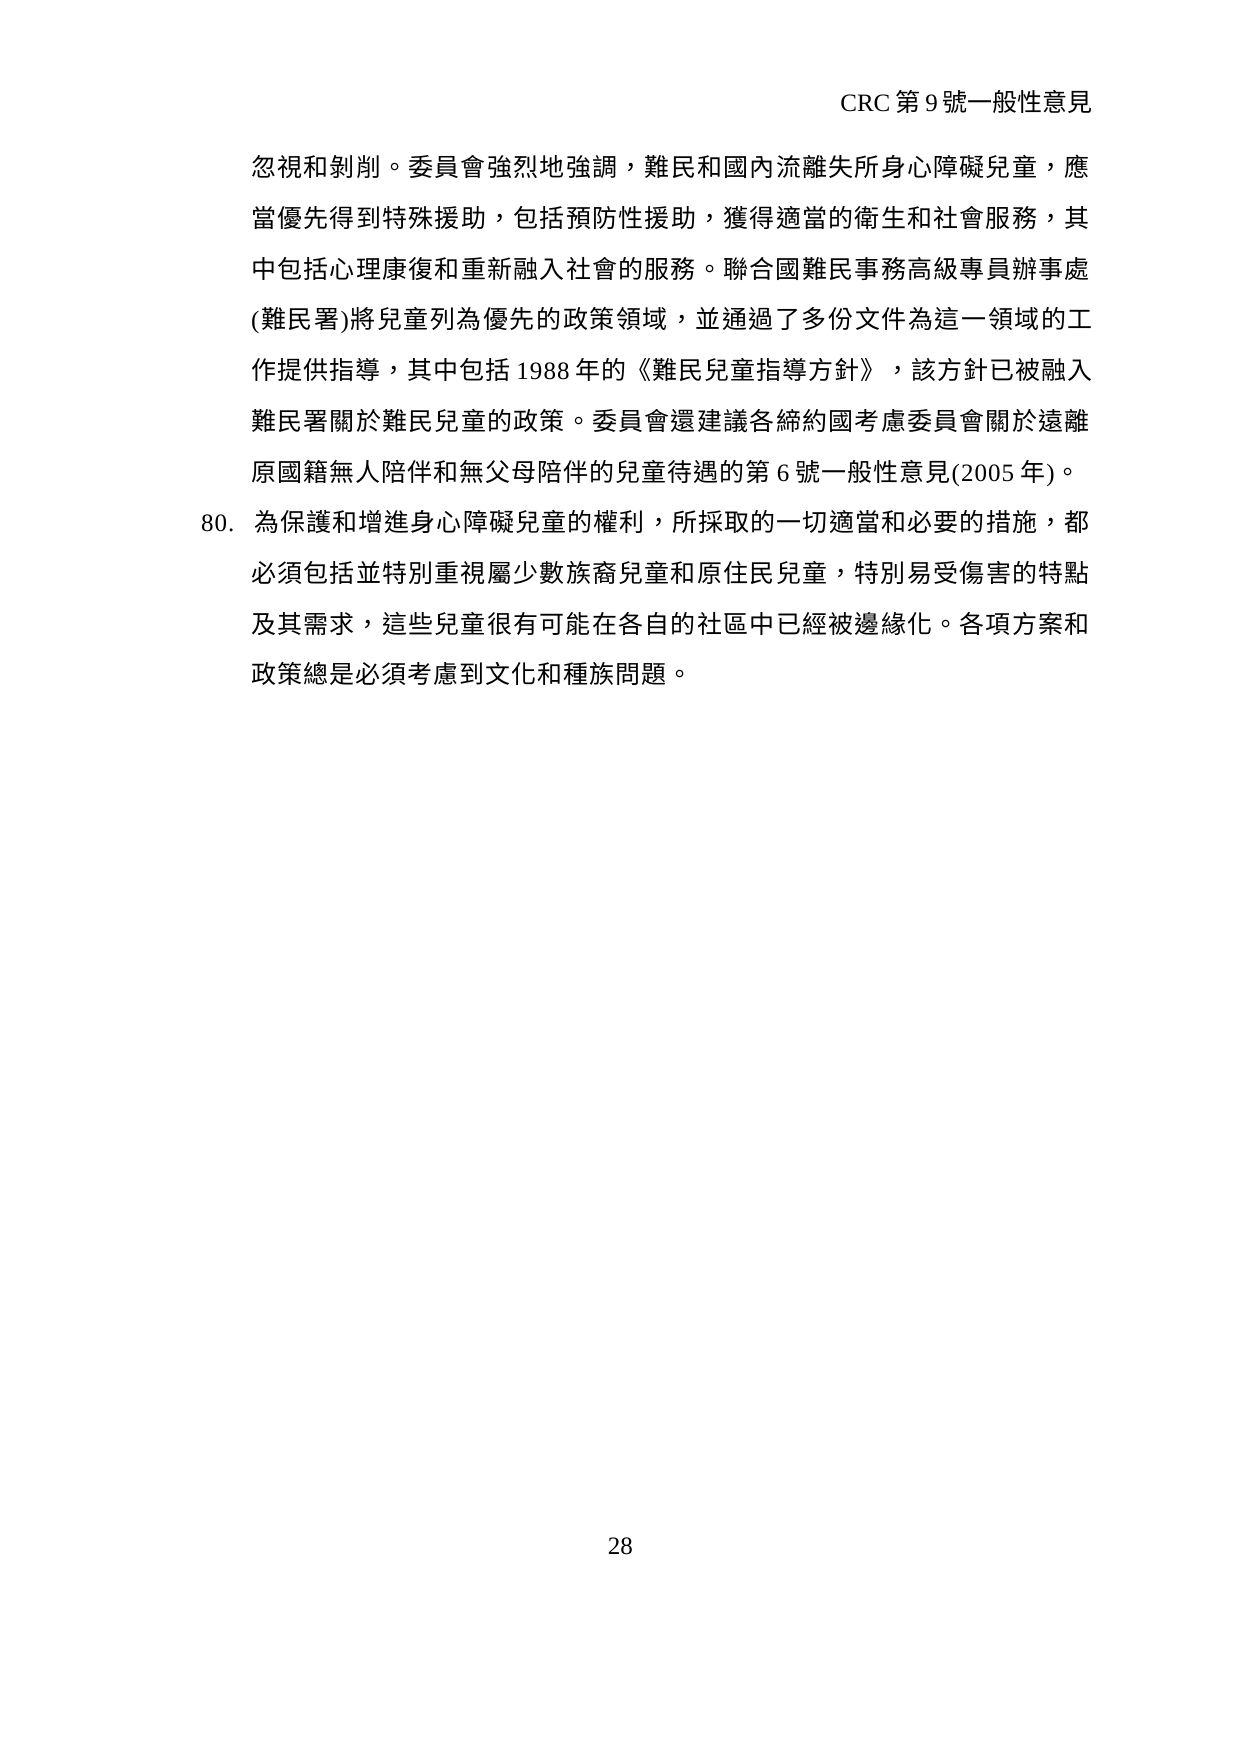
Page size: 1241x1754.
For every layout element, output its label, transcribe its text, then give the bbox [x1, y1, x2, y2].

list 某些身心障礙是致使某些個人成為難民，或國內流離失所者的條件――例如天災人禍――直接造成的。舉例而言，在武裝衝突結束之後很長時間內，地雷和未爆裝置仍然造成難民、國內流離失所兒童和居民兒童傷亡。難民和國內流離失所身心障礙兒童，很容易受到多種形式的歧視，尤其是難民和國內流離失所的身心障礙女孩，她們比男孩更容易受到虐待，包括性虐待、忽視和剝削。委員會強烈地強調，難民和國內流離失所身心障礙兒童，應當優先得到特殊援助，包括預防性援助，獲得適當的衛生和社會服務，其中包括心理康復和重新融入社會的服務。聯合國難民事務高級專員辦事處(難民署)將兒童列為優先的政策領域，並通過了多份文件為這一領域的工作提供指導，其中包括1988年的《難民兒童指導方針》，該方針已被融入難民署關於難民兒童的政策。委員會還建議各締約國考慮委員會關於遠離原國籍無人陪伴和無父母陪伴的兒童待遇的第6號一般性意見(2005年)。 [201, 148, 1092, 488]
list 為保護和增進身心障礙兒童的權利，所採取的一切適當和必要的措施，都必須包括並特別重視屬少數族裔兒童和原住民兒童，特別易受傷害的特點及其需求，這些兒童很有可能在各自的社區中已經被邊緣化。各項方案和政策總是必須考慮到文化和種族問題。 [201, 503, 1092, 691]
